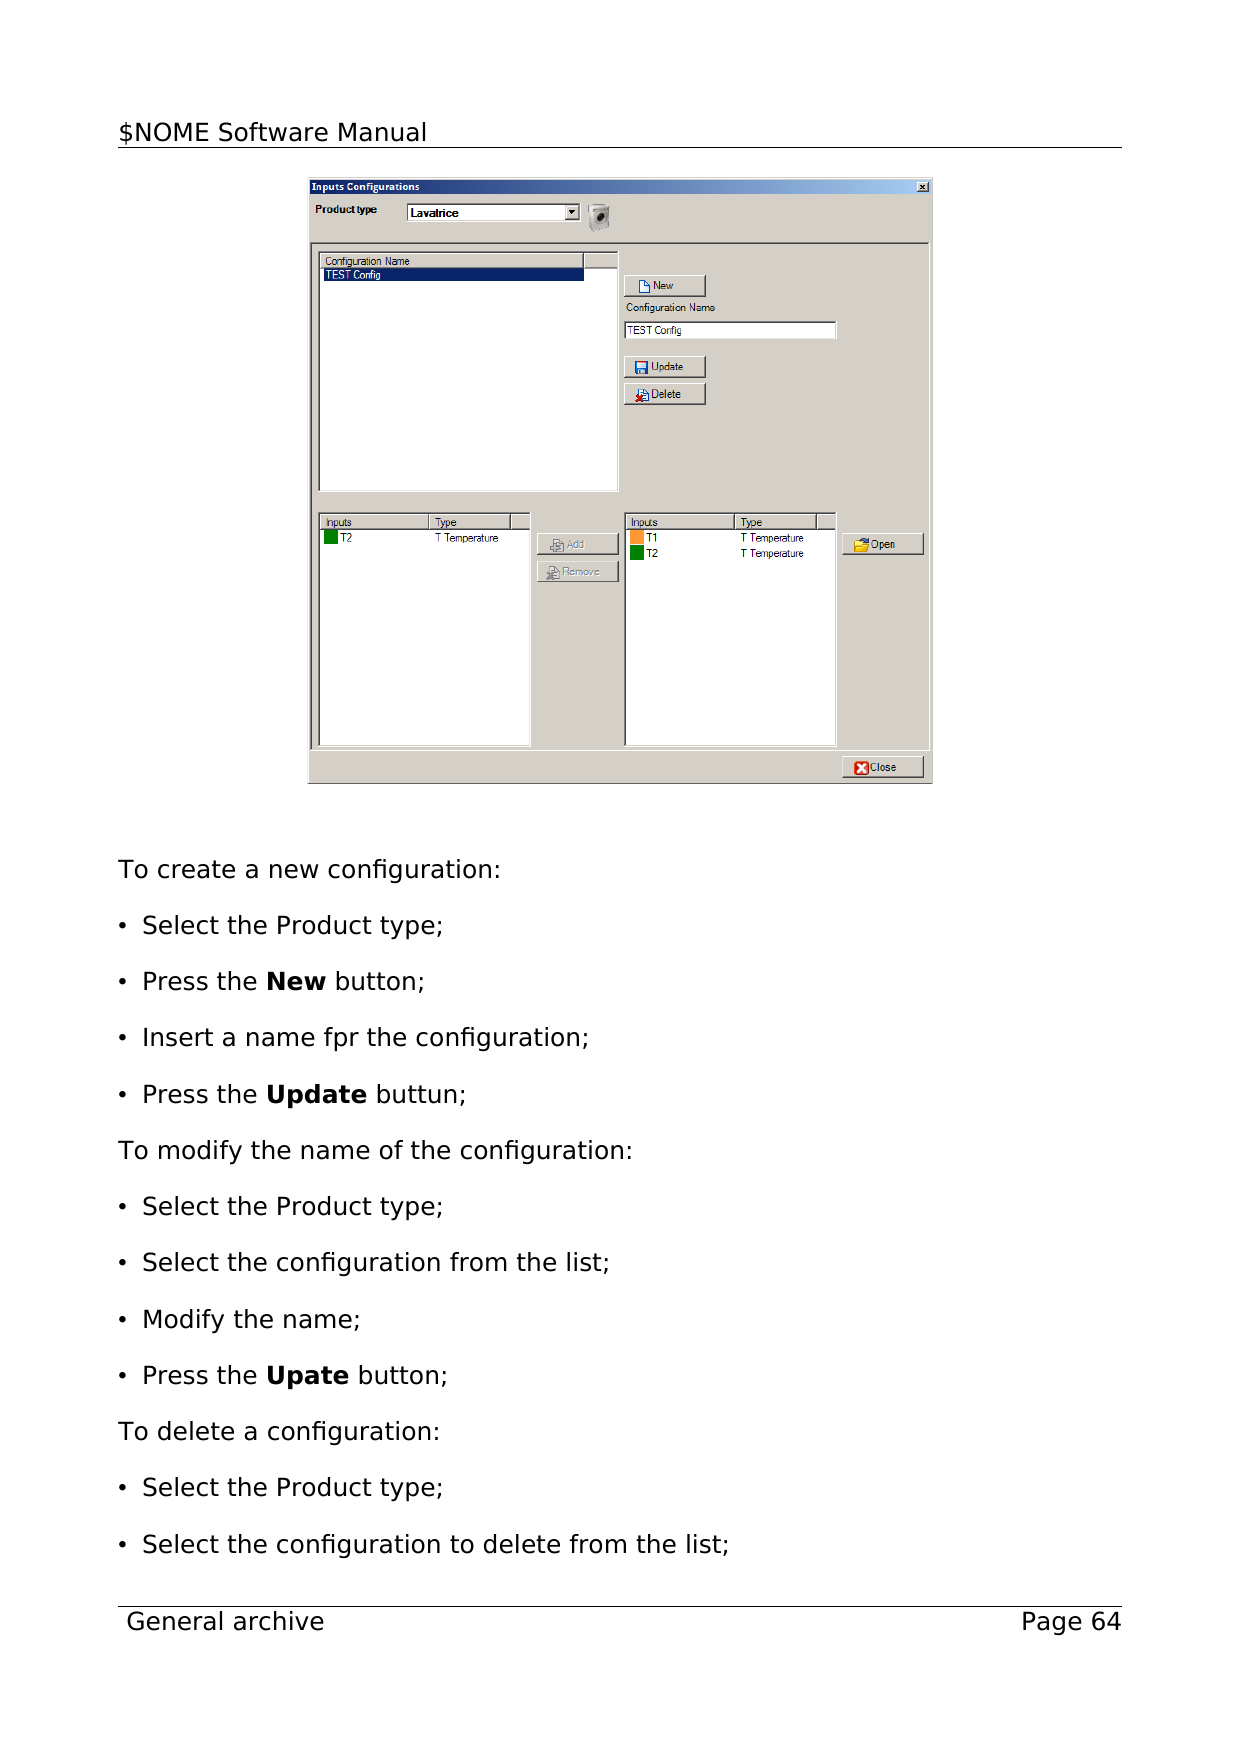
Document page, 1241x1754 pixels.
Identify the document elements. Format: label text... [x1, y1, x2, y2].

picture [307, 177, 933, 784]
list Select the Product type; [118, 911, 1122, 940]
list Select the configuration to delete from the list; [118, 1530, 1122, 1559]
list Select the Product type; [118, 1474, 1122, 1503]
list Press the Update buttun; [118, 1080, 1122, 1109]
list Insert a name fpr the configuration; [118, 1024, 1122, 1053]
list Select the configuration from the list; [118, 1249, 1122, 1278]
text To delete a configuration: [118, 1417, 1122, 1447]
list Select the Product type; [118, 1192, 1122, 1222]
list Press the New button; [118, 967, 1122, 997]
list Press the Upate button; [118, 1361, 1122, 1390]
text To modify the name of the configuration: [118, 1136, 1122, 1165]
list Modify the name; [118, 1305, 1122, 1334]
text To create a new configuration: [118, 855, 1122, 884]
